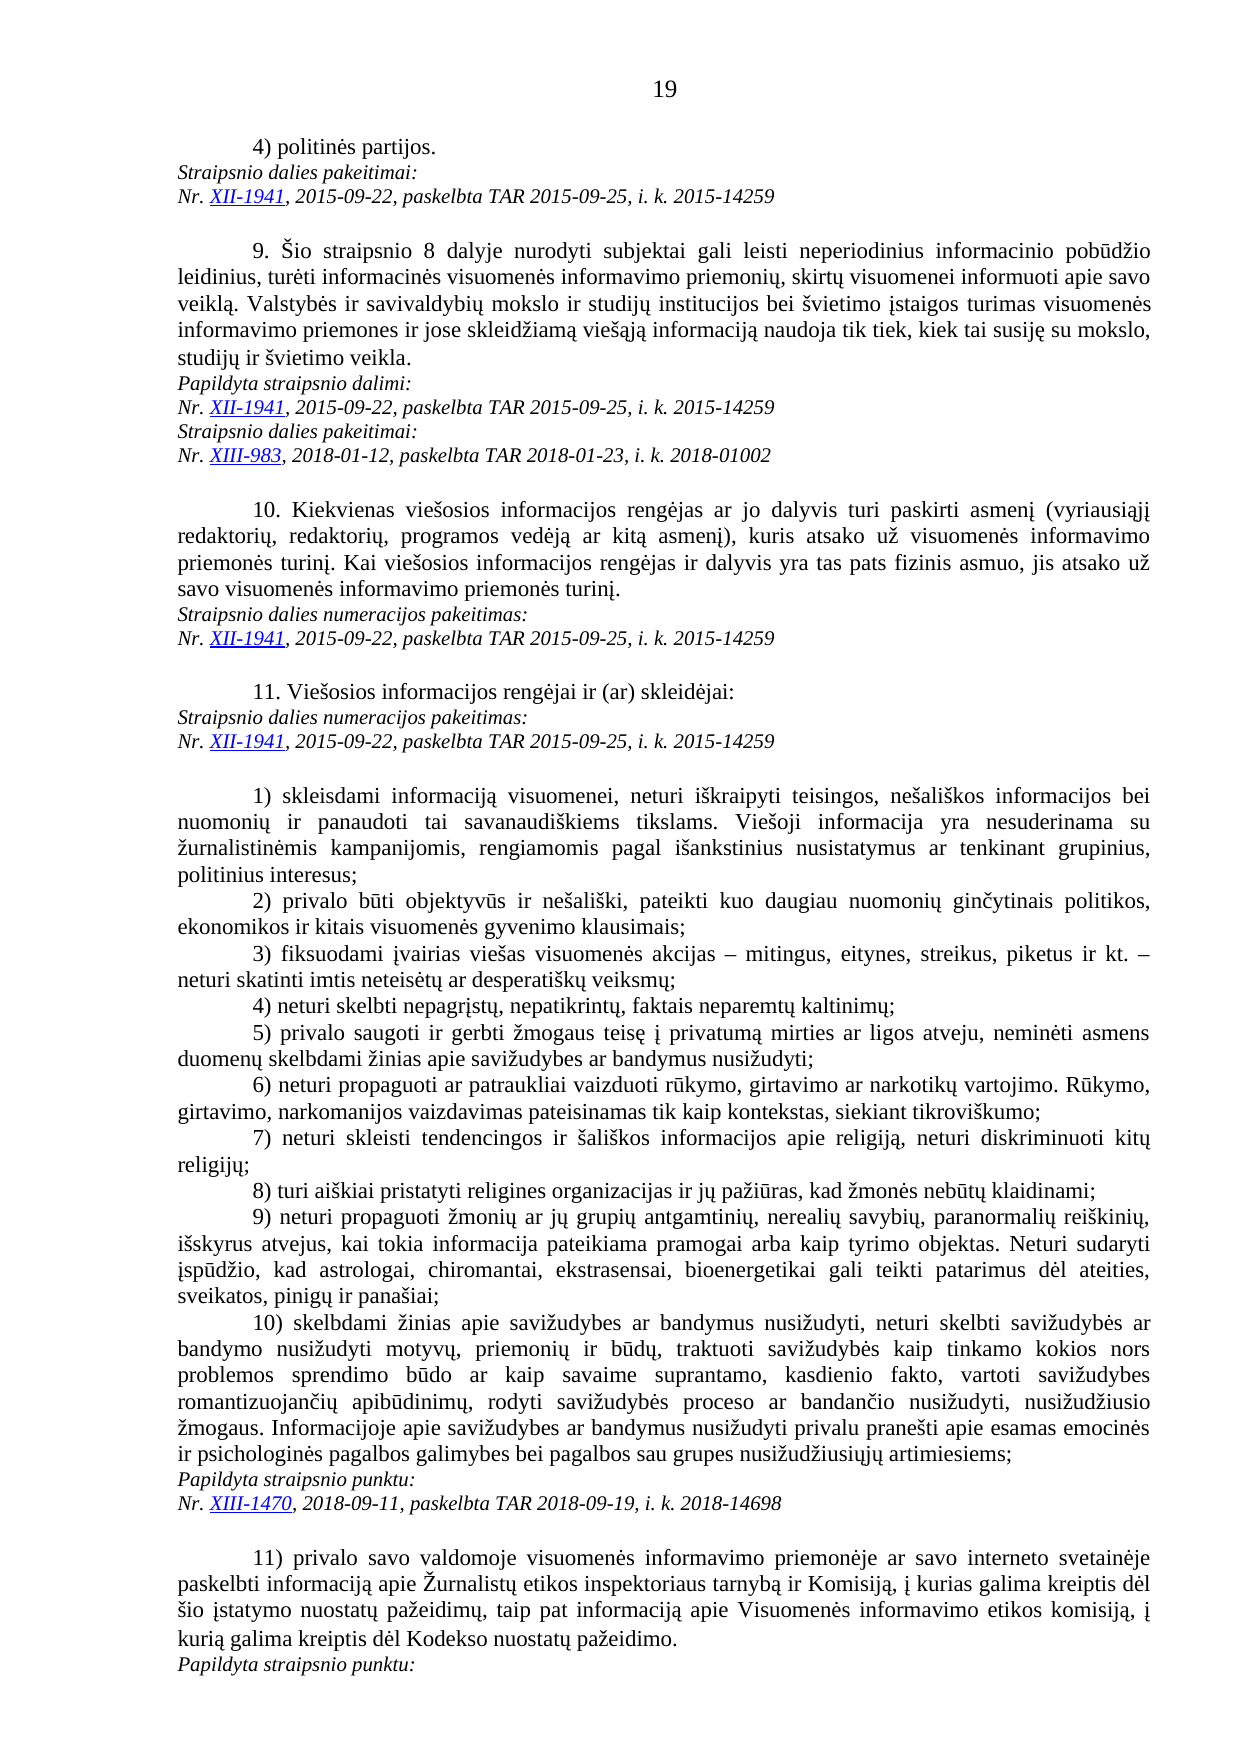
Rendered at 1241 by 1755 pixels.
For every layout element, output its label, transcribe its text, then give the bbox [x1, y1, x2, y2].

text 2) privalo būti objektyvūs ir nešališki, pateikti kuo daugiau nuomonių ginčytinais politikos, ekonomikos ir kitais visuomenės gyvenimo klausimais; [177, 887, 1152, 940]
text Nr. XII-1941, 2015-09-22, paskelbta TAR 2015-09-25, i. k. 2015-14259 [177, 626, 1152, 650]
text 5) privalo saugoti ir gerbti žmogaus teisę į privatumą mirties ar ligos atveju, neminėti asmens duomenų skelbdami žinias apie savižudybes ar bandymus nusižudyti; [177, 1019, 1152, 1072]
text Papildyta straipsnio punktu: [177, 1652, 1152, 1676]
text 7) neturi skleisti tendencingos ir šališkos informacijos apie religiją, neturi diskriminuoti kitų religijų; [177, 1124, 1152, 1177]
text 10) skelbdami žinias apie savižudybes ar bandymus nusižudyti, neturi skelbti savižudybės ar bandymo nusižudyti motyvų, priemonių ir būdų, traktuoti savižudybės kaip tinkamo kokios nors problemos sprendimo būdo ar kaip savaime suprantamo, kasdienio fakto, vartoti savižudybes romantizuojančių apibūdinimų, rodyti savižudybės proceso ar bandančio nusižudyti, nusižudžiusio žmogaus. Informacijoje apie savižudybes ar bandymus nusižudyti privalu pranešti apie esamas emocinės ir psichologinės pagalbos galimybes bei pagalbos sau grupes nusižudžiusiųjų artimiesiems; [177, 1309, 1152, 1467]
text 10. Kiekvienas viešosios informacijos rengėjas ar jo dalyvis turi paskirti asmenį (vyriausiąjį redaktorių, redaktorių, programos vedėją ar kitą asmenį), kuris atsako už visuomenės informavimo priemonės turinį. Kai viešosios informacijos rengėjas ir dalyvis yra tas pats fizinis asmuo, jis atsako už savo visuomenės informavimo priemonės turinį. [177, 496, 1152, 602]
text Straipsnio dalies numeracijos pakeitimas: [177, 705, 1152, 729]
text 11) privalo savo valdomoje visuomenės informavimo priemonėje ar savo interneto svetainėje paskelbti informaciją apie Žurnalistų etikos inspektoriaus tarnybą ir Komisiją, į kurias galima kreiptis dėl šio įstatymo nuostatų pažeidimų, taip pat informaciją apie Visuomenės informavimo etikos komisiją, į kurią galima kreiptis dėl Kodekso nuostatų pažeidimo. [177, 1544, 1152, 1652]
text Nr. XII-1941, 2015-09-22, paskelbta TAR 2015-09-25, i. k. 2015-14259 [177, 184, 1152, 208]
text Nr. XII-1941, 2015-09-22, paskelbta TAR 2015-09-25, i. k. 2015-14259 [177, 729, 1152, 753]
text Straipsnio dalies numeracijos pakeitimas: [177, 602, 1152, 626]
text Straipsnio dalies pakeitimai: [177, 419, 1152, 443]
text Papildyta straipsnio punktu: [177, 1467, 1152, 1491]
text 4) politinės partijos. [177, 131, 1152, 160]
text Straipsnio dalies pakeitimai: [177, 160, 1152, 184]
text 3) fiksuodami įvairias viešas visuomenės akcijas – mitingus, eitynes, streikus, piketus ir kt. – neturi skatinti imtis neteisėtų ar desperatiškų veiksmų; [177, 940, 1152, 992]
text 6) neturi propaguoti ar patraukliai vaizduoti rūkymo, girtavimo ar narkotikų vartojimo. Rūkymo, girtavimo, narkomanijos vaizdavimas pateisinamas tik kaip kontekstas, siekiant tikroviškumo; [177, 1072, 1152, 1124]
text 9) neturi propaguoti žmonių ar jų grupių antgamtinių, nerealių savybių, paranormalių reiškinių, išskyrus atvejus, kai tokia informacija pateikiama pramogai arba kaip tyrimo objektas. Neturi sudaryti įspūdžio, kad astrologai, chiromantai, ekstrasensai, bioenergetikai gali teikti patarimus dėl ateities, sveikatos, pinigų ir panašiai; [177, 1203, 1152, 1309]
text 8) turi aiškiai pristatyti religines organizacijas ir jų pažiūras, kad žmonės nebūtų klaidinami; [177, 1177, 1152, 1203]
text Nr. XIII-983, 2018-01-12, paskelbta TAR 2018-01-23, i. k. 2018-01002 [177, 443, 1152, 467]
text 11. Viešosios informacijos rengėjai ir (ar) skleidėjai: [177, 678, 1152, 705]
text 4) neturi skelbti nepagrįstų, nepatikrintų, faktais neparemtų kaltinimų; [177, 992, 1152, 1019]
text Nr. XII-1941, 2015-09-22, paskelbta TAR 2015-09-25, i. k. 2015-14259 [177, 395, 1152, 419]
text Papildyta straipsnio dalimi: [177, 371, 1152, 395]
text 1) skleisdami informaciją visuomenei, neturi iškraipyti teisingos, nešališkos informacijos bei nuomonių ir panaudoti tai savanaudiškiems tikslams. Viešoji informacija yra nesuderinama su žurnalistinėmis kampanijomis, rengiamomis pagal išankstinius nusistatymus ar tenkinant grupinius, politinius interesus; [177, 782, 1152, 887]
text 9. Šio straipsnio 8 dalyje nurodyti subjektai gali leisti neperiodinius informacinio pobūdžio leidinius, turėti informacinės visuomenės informavimo priemonių, skirtų visuomenei informuoti apie savo veiklą. Valstybės ir savivaldybių mokslo ir studijų institucijos bei švietimo įstaigos turimas visuomenės informavimo priemones ir jose skleidžiamą viešąją informaciją naudoja tik tiek, kiek tai susiję su mokslo, studijų ir švietimo veikla. [177, 237, 1152, 371]
text Nr. XIII-1470, 2018-09-11, paskelbta TAR 2018-09-19, i. k. 2018-14698 [177, 1491, 1152, 1515]
